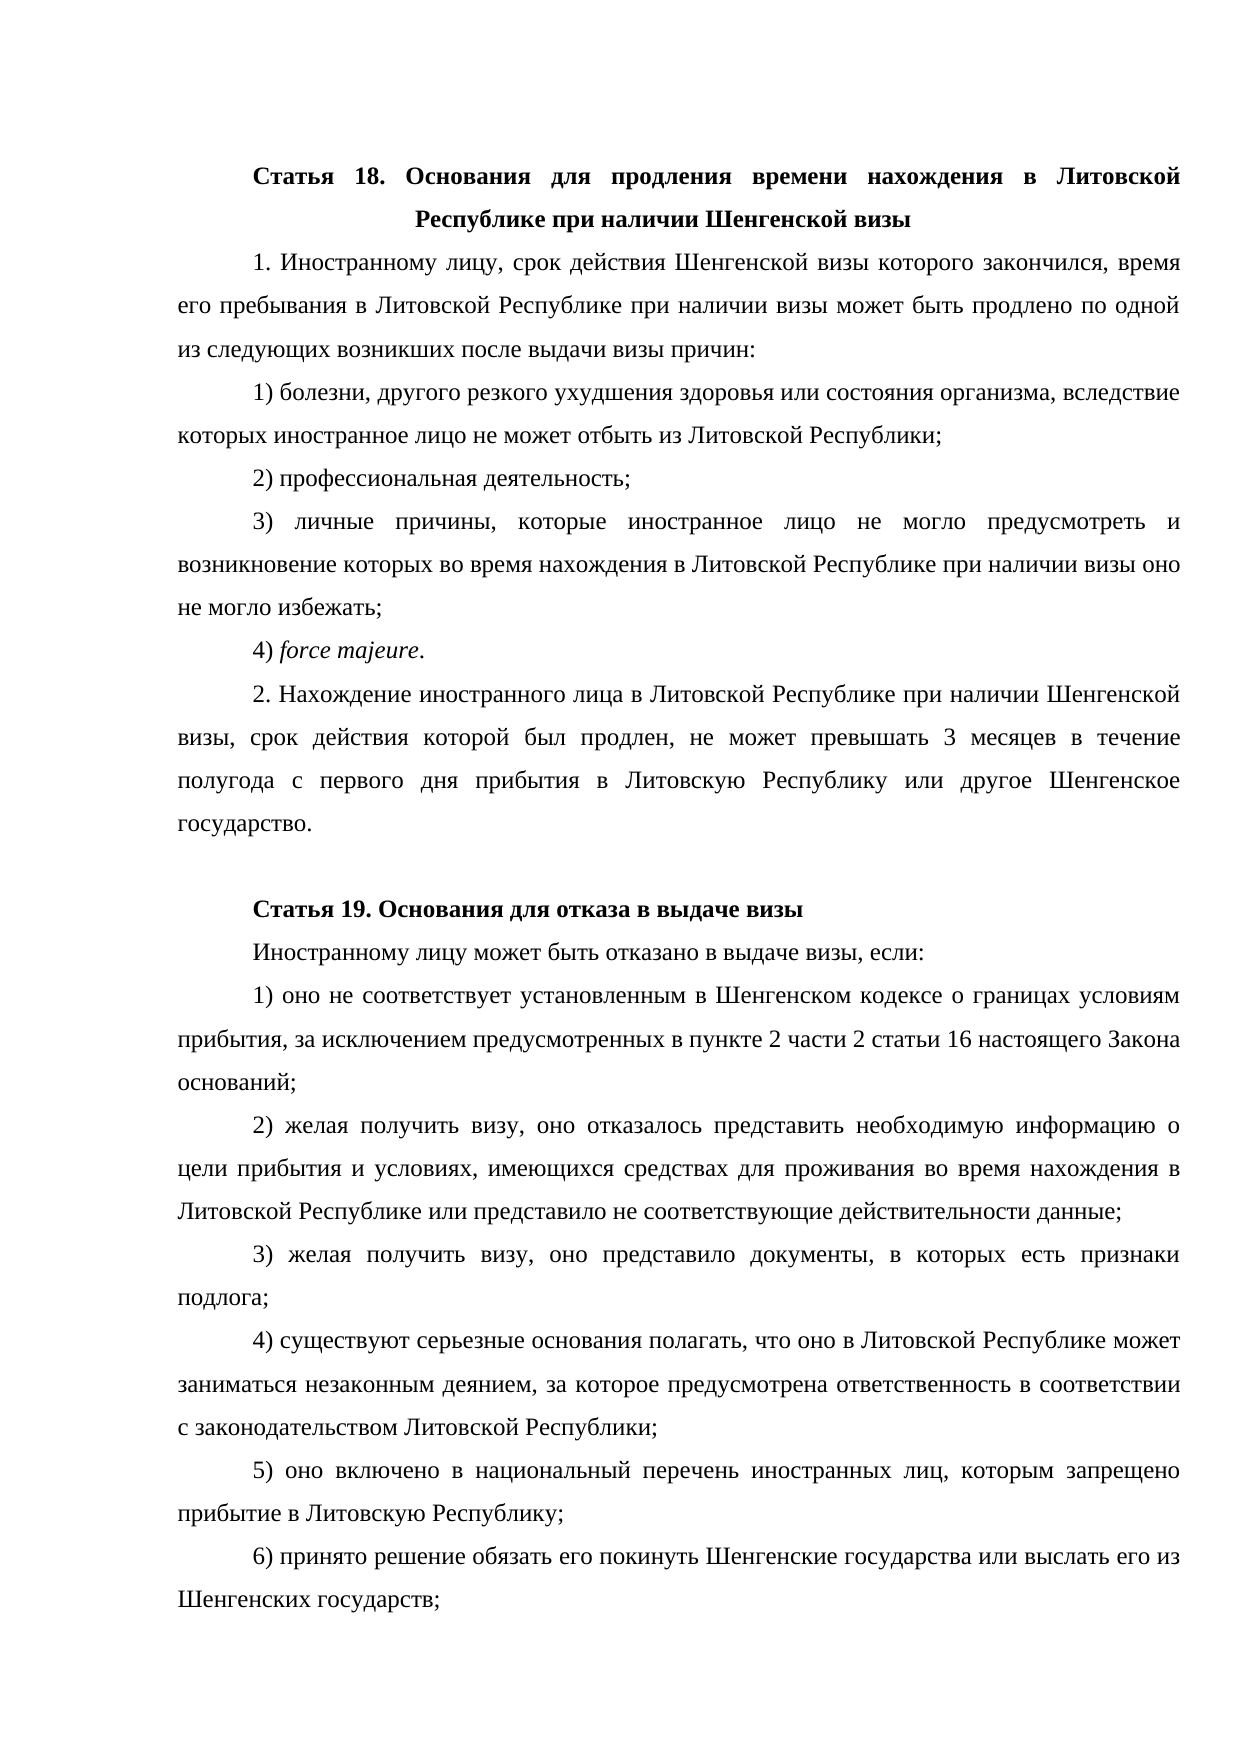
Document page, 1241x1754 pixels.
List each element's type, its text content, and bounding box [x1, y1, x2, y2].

text 5) оно включено в национальный перечень иностранных лиц, которым запрещено прибытие в Литовскую Республику; [177, 1455, 1181, 1527]
text 1) оно не соответствует установленным в Шенгенском кодексе о границах условиям прибытия, за исключением предусмотренных в пункте 2 части 2 статьи 16 настоящего Закона оснований; [177, 981, 1181, 1096]
text 6) принято решение обязать его покинуть Шенгенские государства или выслать его из Шенгенских государств; [177, 1541, 1181, 1613]
text 2) желая получить визу, оно отказалось представить необходимую информацию о цели прибытия и условиях, имеющихся средствах для проживания во время нахождения в Литовской Республике или представило не соответствующие действительности данные; [177, 1110, 1181, 1225]
text 1) болезни, другого резкого ухудшения здоровья или состояния организма, вследствие которых иностранное лицо не может отбыть из Литовской Республики; [177, 377, 1181, 449]
text 4) force majeure. [177, 636, 1181, 664]
text 1. Иностранному лицу, срок действия Шенгенской визы которого закончился, время его пребывания в Литовской Республике при наличии визы может быть продлено по одной из следующих возникших после выдачи визы причин: [177, 247, 1181, 362]
text 2. Нахождение иностранного лица в Литовской Республике при наличии Шенгенской визы, срок действия которой был продлен, не может превышать 3 месяцев в течение полугода с первого дня прибытия в Литовскую Республику или другое Шенгенское государство. [177, 679, 1181, 837]
text 3) личные причины, которые иностранное лицо не могло предусмотреть и возникновение которых во время нахождения в Литовской Республике при наличии визы оно не могло избежать; [177, 506, 1181, 621]
text 3) желая получить визу, оно представило документы, в которых есть признаки подлога; [177, 1239, 1181, 1311]
text Статья 19. Основания для отказа в выдаче визы [177, 894, 1181, 923]
text 4) существуют серьезные основания полагать, что оно в Литовской Республике может заниматься незаконным деянием, за которое предусмотрена ответственность в соответствии с законодательством Литовской Республики; [177, 1326, 1181, 1441]
text Иностранному лицу может быть отказано в выдаче визы, если: [177, 937, 1181, 966]
text Статья 18. Основания для продления времени нахождения в Литовской Республике при наличии Шенгенской визы [252, 161, 1181, 233]
text 2) профессиональная деятельность; [177, 463, 1181, 492]
